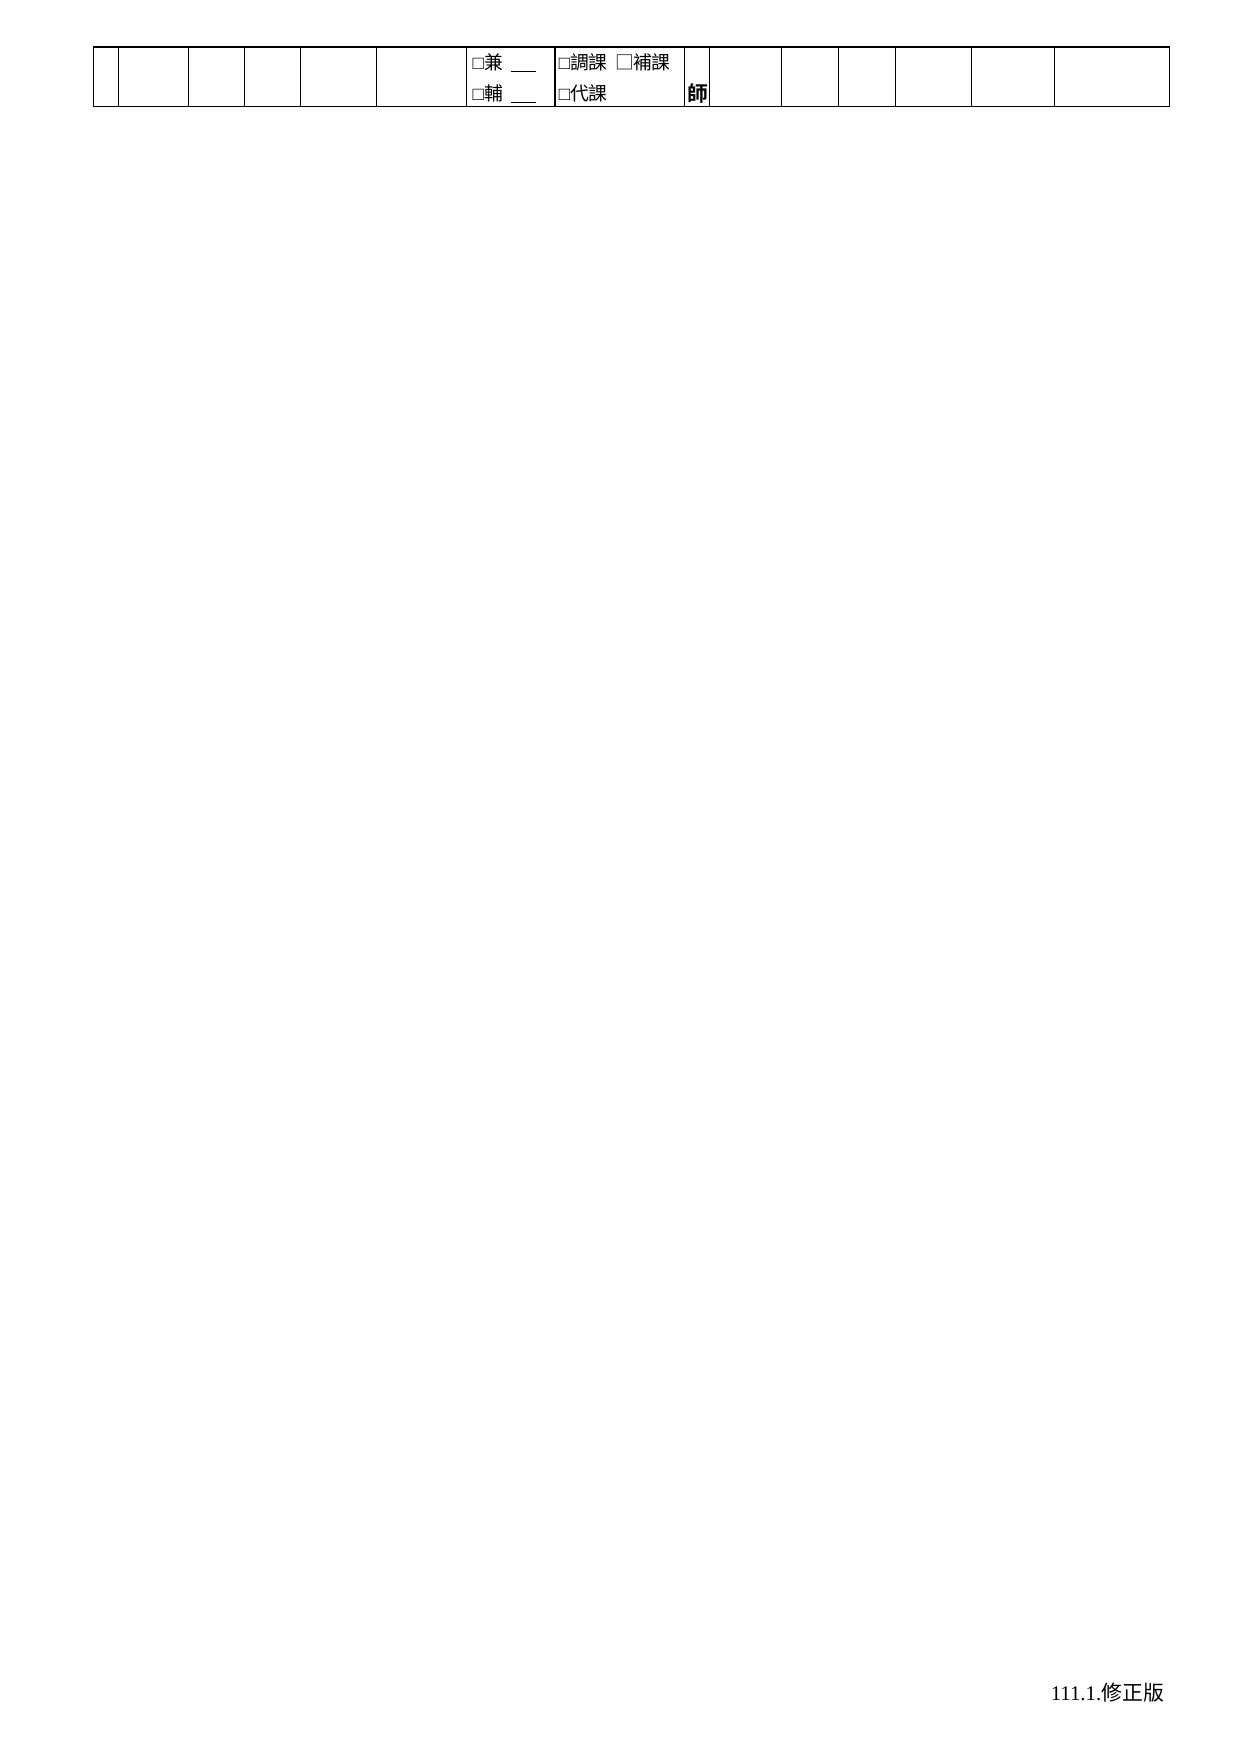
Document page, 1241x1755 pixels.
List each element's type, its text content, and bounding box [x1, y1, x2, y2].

table_cell [710, 48, 781, 106]
table_cell [119, 48, 188, 106]
table_cell [1055, 48, 1169, 106]
table_cell [782, 48, 838, 106]
table_cell [972, 48, 1054, 106]
table_cell [377, 48, 466, 106]
table_cell □調課 □補課 □代課 [556, 48, 684, 106]
table_header 師 [685, 48, 709, 106]
table_cell [301, 48, 376, 106]
table_cell [245, 48, 300, 106]
table_header [94, 48, 118, 106]
table_cell □兼 □輔 [467, 48, 554, 106]
table_cell [839, 48, 895, 106]
table_cell [189, 48, 244, 106]
table_cell [896, 48, 971, 106]
